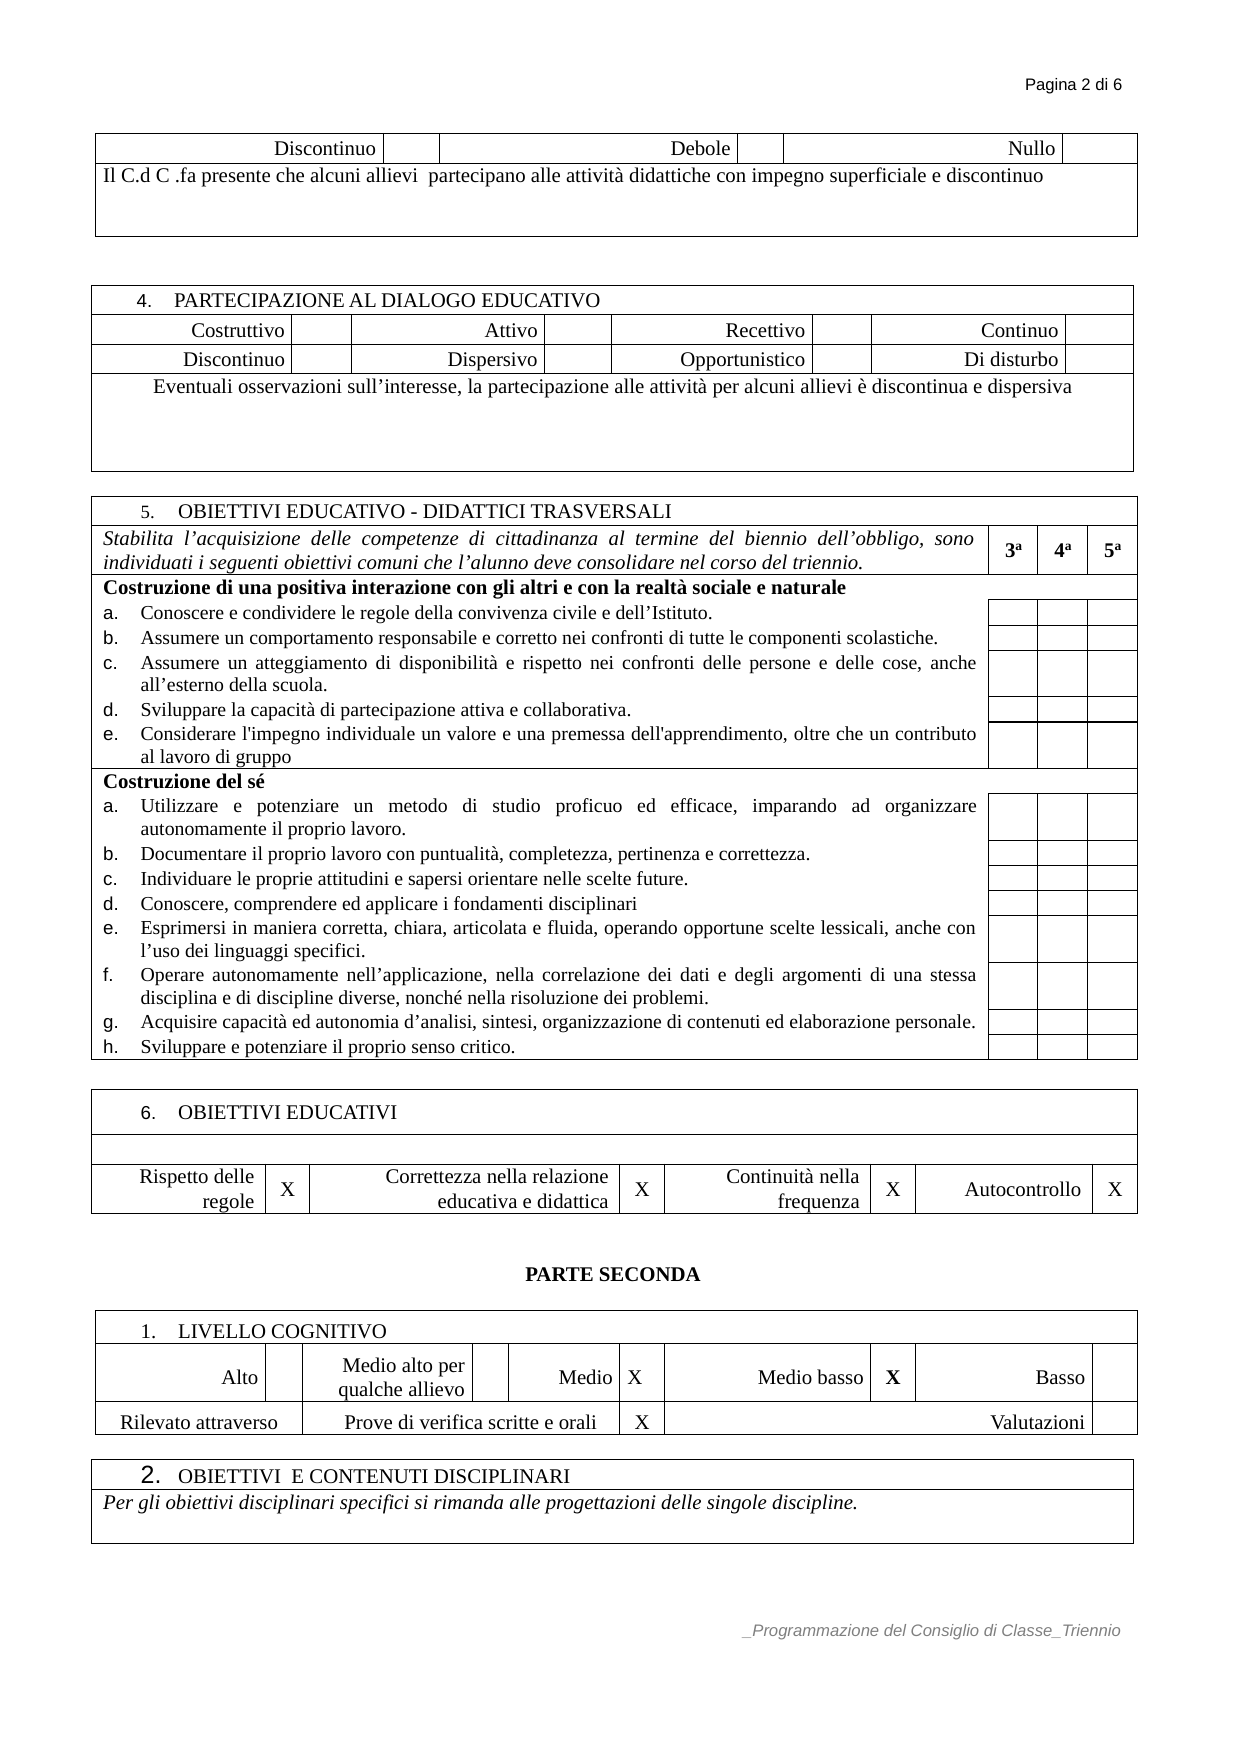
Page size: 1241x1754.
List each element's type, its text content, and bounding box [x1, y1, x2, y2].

text PARTE SECONDA [103, 1262, 1122, 1286]
table_cell [292, 315, 351, 344]
table_cell [1088, 697, 1137, 721]
table_cell [1063, 134, 1137, 162]
table_cell [1088, 794, 1137, 840]
table_cell [1088, 866, 1137, 890]
table_cell [1063, 769, 1137, 793]
table_cell Correttezza nella relazione educativa e didattica [310, 1165, 619, 1213]
table_cell [1038, 575, 1087, 599]
table_cell 4a [1038, 526, 1087, 574]
table_cell [989, 866, 1037, 890]
table_cell [813, 315, 871, 344]
table_cell [989, 916, 1037, 962]
table_cell Rispetto delle regole [92, 1165, 265, 1213]
table_cell [473, 1344, 508, 1401]
table_cell [1038, 963, 1087, 1008]
table_cell [1088, 651, 1137, 696]
table_cell [989, 1035, 1037, 1059]
table_cell Operare autonomamente nell’applicazione, nella correlazione dei dati e degli argomenti di una stessa disciplina e di discipline diverse, nonché nella risoluzione dei problemi. [92, 962, 988, 1008]
table_cell Discontinuo [96, 134, 383, 162]
table_cell [989, 626, 1037, 649]
table_cell [1088, 723, 1137, 768]
table_header OBIETTIVI E CONTENUTI DISCIPLINARI [92, 1460, 140, 1489]
table_cell Utilizzare e potenziare un metodo di studio proficuo ed efficace, imparando ad organizzare autonomamente il proprio lavoro. [92, 793, 988, 840]
table_cell [1038, 1035, 1087, 1059]
table_cell [989, 963, 1037, 1008]
table_cell Acquisire capacità ed autonomia d’analisi, sintesi, organizzazione di contenuti ed elaborazione personale. [92, 1009, 988, 1033]
table_cell Rilevato attraverso [96, 1402, 302, 1434]
table_cell 3a [989, 526, 1037, 574]
table_cell Continuo [872, 315, 1065, 344]
table_cell Sviluppare la capacità di partecipazione attiva e collaborativa. [92, 696, 988, 721]
table_cell [989, 697, 1037, 721]
table_cell X [266, 1165, 309, 1213]
table_cell Medio alto per qualche allievo [303, 1344, 472, 1401]
table_cell [738, 134, 783, 162]
table_cell [1038, 723, 1087, 768]
table_cell [1088, 1035, 1137, 1059]
table_cell [813, 345, 871, 373]
table_cell [989, 651, 1037, 696]
table_cell [1088, 891, 1137, 915]
table_cell Medio basso [665, 1344, 870, 1401]
table_cell Valutazioni [665, 1402, 1092, 1434]
table_cell Dispersivo [352, 345, 544, 373]
table_cell [1088, 600, 1137, 624]
table_cell X [620, 1165, 664, 1213]
table_cell [989, 600, 1037, 624]
table_cell X [1093, 1165, 1137, 1213]
table_cell [1087, 575, 1137, 599]
table_cell X [620, 1344, 664, 1401]
table_header LIVELLO COGNITIVO [96, 1311, 1137, 1343]
table_cell Costruzione del sé [92, 769, 989, 793]
table_cell [989, 841, 1037, 865]
table_cell Il C.d C .fa presente che alcuni allievi partecipano alle attività didattiche con impegno superficiale e discontinuo [96, 164, 1137, 236]
table_cell Assumere un atteggiamento di disponibilità e rispetto nei confronti delle persone e delle cose, anche all’esterno della scuola. [92, 650, 988, 696]
table_cell [384, 134, 439, 162]
table_cell [1066, 345, 1133, 373]
table_cell X [620, 1402, 664, 1434]
table_cell Alto [96, 1344, 265, 1401]
table_cell [1093, 1344, 1137, 1401]
table_cell 5a [1088, 526, 1137, 574]
table_cell [1088, 626, 1137, 649]
table_cell [1088, 841, 1137, 865]
table_cell [545, 345, 611, 373]
table_cell [989, 794, 1037, 840]
table_cell [989, 723, 1037, 768]
table_header PARTECIPAZIONE AL DIALOGO EDUCATIVO [92, 286, 1133, 314]
table_cell [1038, 841, 1087, 865]
table_cell [989, 891, 1037, 915]
table_cell [1066, 315, 1133, 344]
table_cell Documentare il proprio lavoro con puntualità, completezza, pertinenza e correttezza. [92, 840, 988, 865]
table_cell [92, 1135, 1137, 1163]
table_header OBIETTIVI EDUCATIVO - DIDATTICI TRASVERSALI [92, 497, 1137, 525]
table_cell [1038, 600, 1087, 624]
table_cell Attivo [352, 315, 544, 344]
table_cell Opportunistico [612, 345, 812, 373]
table_cell [1038, 794, 1087, 840]
table_cell Considerare l'impegno individuale un valore e una premessa dell'apprendimento, oltre che un contributo al lavoro di gruppo [92, 721, 988, 768]
table_cell Sviluppare e potenziare il proprio senso critico. [92, 1034, 988, 1059]
table_cell Conoscere e condividere le regole della convivenza civile e dell’Istituto. [92, 599, 988, 624]
table_cell Conoscere, comprendere ed applicare i fondamenti disciplinari [92, 890, 988, 915]
table_cell Stabilita l’acquisizione delle competenze di cittadinanza al termine del biennio dell’obbligo, sono individuati i seguenti obiettivi comuni che l’alunno deve consolidare nel corso del triennio. [92, 526, 988, 574]
table_cell Eventuali osservazioni sull’interesse, la partecipazione alle attività per alcuni allievi è discontinua e dispersiva [92, 374, 1133, 471]
table_cell Costruttivo [92, 315, 291, 344]
table_cell Esprimersi in maniera corretta, chiara, articolata e fluida, operando opportune scelte lessicali, anche con l’uso dei linguaggi specifici. [92, 915, 988, 962]
table_cell X [871, 1165, 915, 1213]
table_cell Basso [916, 1344, 1092, 1401]
table_cell Prove di verifica scritte e orali [303, 1402, 619, 1434]
table_cell [1093, 1402, 1137, 1434]
table_cell [1038, 916, 1087, 962]
table_cell [1088, 916, 1137, 962]
table_header OBIETTIVI EDUCATIVI [92, 1090, 1137, 1134]
table_cell [1038, 891, 1087, 915]
table_cell [545, 315, 611, 344]
table_cell [989, 575, 1038, 599]
table_cell [1088, 963, 1137, 1008]
table_cell [989, 1010, 1037, 1033]
table_cell Autocontrollo [916, 1165, 1092, 1213]
table_cell [1038, 1010, 1087, 1033]
table_cell [1038, 697, 1087, 721]
table_cell [989, 769, 1063, 793]
table_cell Debole [440, 134, 737, 162]
table_cell Medio [509, 1344, 619, 1401]
table_cell Di disturbo [872, 345, 1065, 373]
table_cell Assumere un comportamento responsabile e corretto nei confronti di tutte le componenti scolastiche. [92, 625, 988, 649]
table_cell Discontinuo [92, 345, 291, 373]
table_cell [266, 1344, 302, 1401]
table_cell X [871, 1344, 915, 1401]
table_cell Individuare le proprie attitudini e sapersi orientare nelle scelte future. [92, 865, 988, 890]
table_cell Costruzione di una positiva interazione con gli altri e con la realtà sociale e naturale [92, 575, 989, 599]
table_cell [1038, 866, 1087, 890]
table_cell Continuità nella frequenza [665, 1165, 870, 1213]
table_cell Nullo [784, 134, 1062, 162]
table_cell [1088, 1010, 1137, 1033]
table_cell [292, 345, 351, 373]
table_cell [1038, 651, 1087, 696]
table_cell Recettivo [612, 315, 812, 344]
table_cell [1038, 626, 1087, 649]
